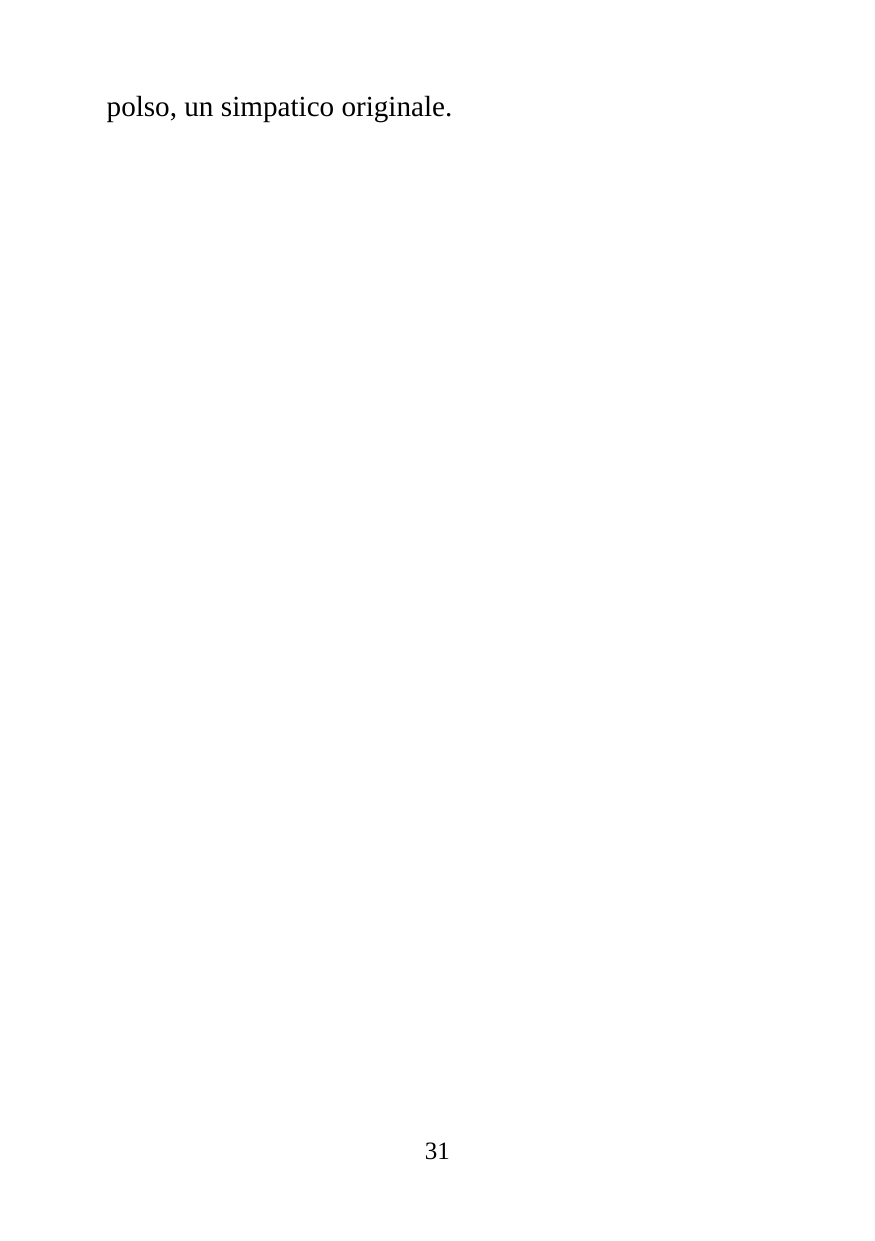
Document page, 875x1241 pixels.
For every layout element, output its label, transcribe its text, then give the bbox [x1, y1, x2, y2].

text polso, un simpatico originale. [106, 89, 768, 122]
